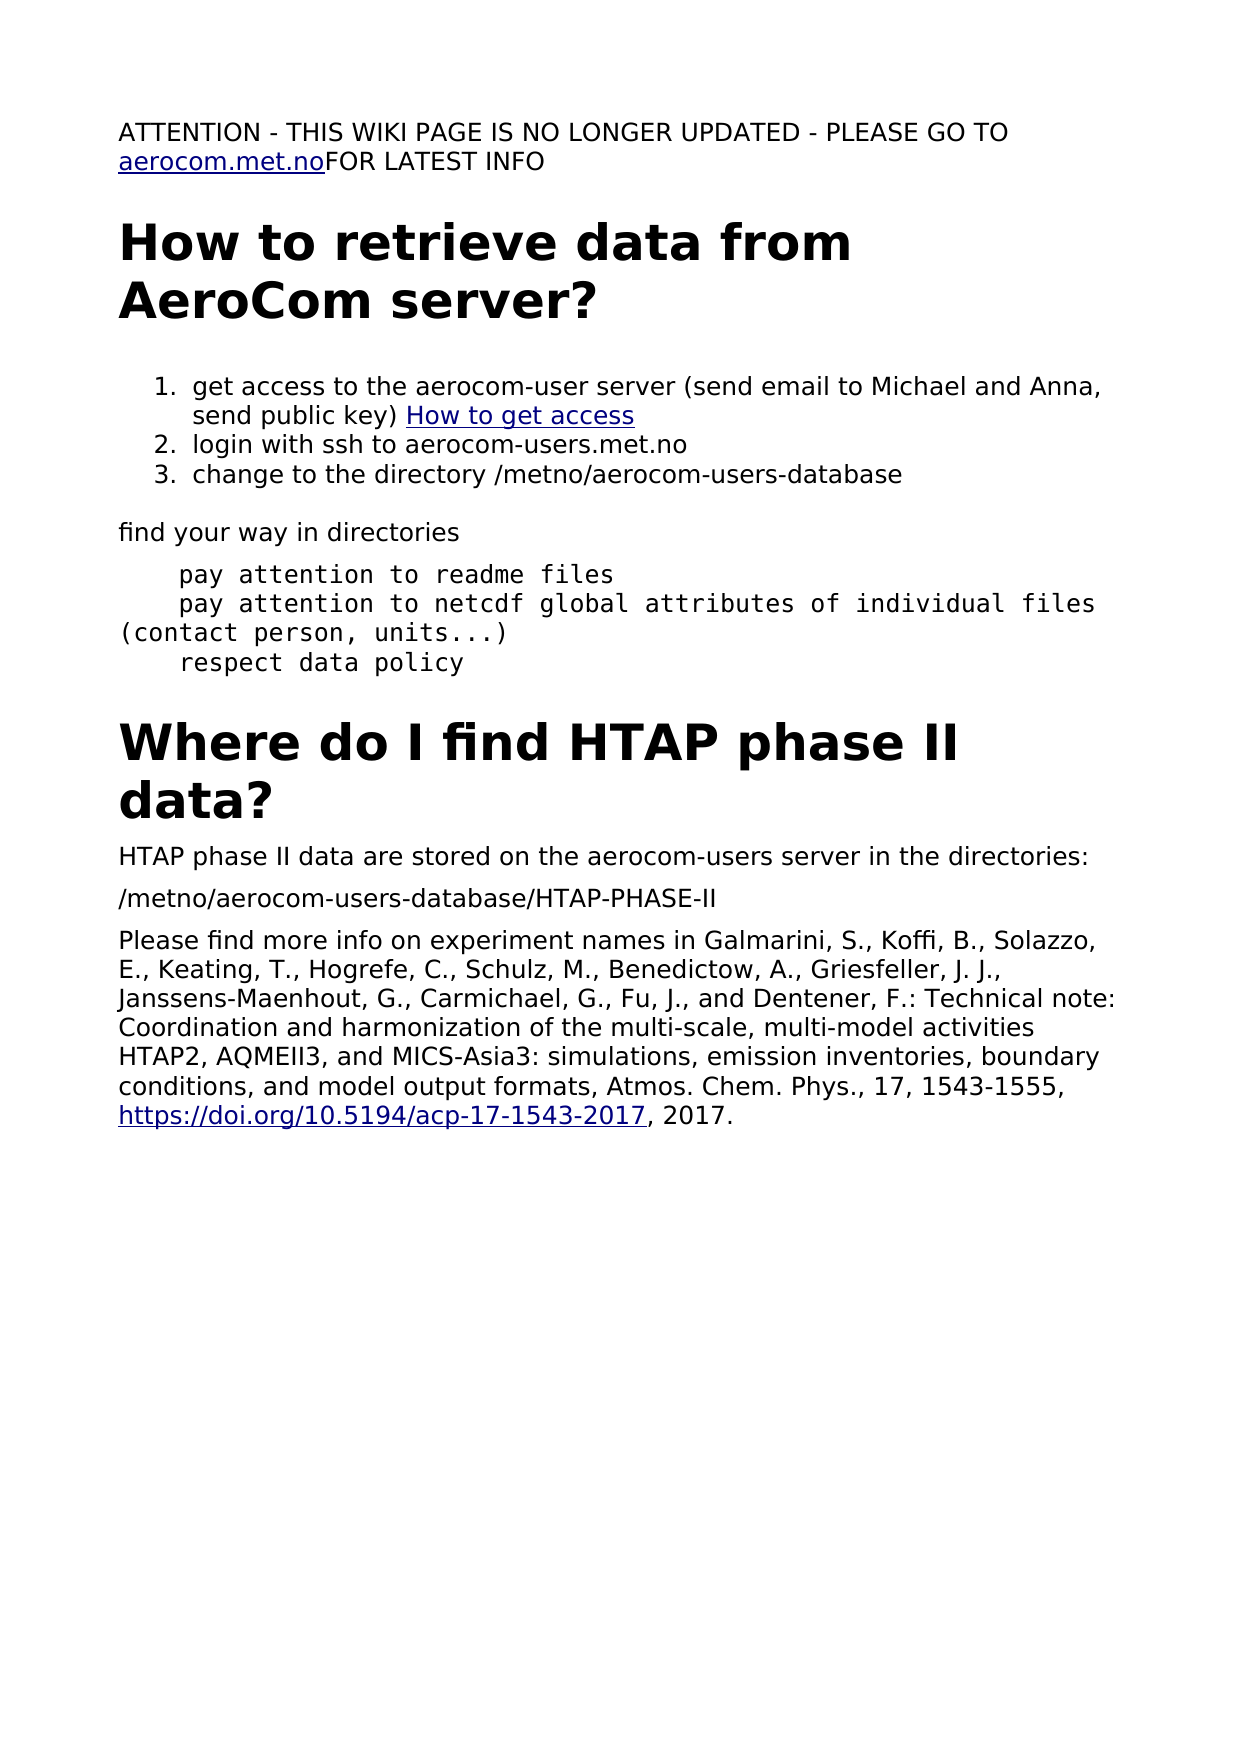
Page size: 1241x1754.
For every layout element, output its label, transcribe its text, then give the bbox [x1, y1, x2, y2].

text Please find more info on experiment names in Galmarini, S., Koffi, B., Solazzo, E., Keating, T., Hogrefe, C., Schulz, M., Benedictow, A., Griesfeller, J. J., Janssens-Maenhout, G., Carmichael, G., Fu, J., and Dentener, F.: Technical note: Coordination and harmonization of the multi-scale, multi-model activities HTAP2, AQMEII3, and MICS-Asia3: simulations, emission inventories, boundary conditions, and model output formats, Atmos. Chem. Phys., 17, 1543-1555, https://doi.org/10.5194/acp-17-1543-2017, 2017. [118, 926, 1122, 1130]
subtitle Where do I find HTAP phase II data? [118, 714, 1122, 830]
list change to the directory /metno/aerocom-users-database [177, 460, 1122, 489]
text HTAP phase II data are stored on the aerocom-users server in the directories: [118, 843, 1122, 872]
list get access to the aerocom-user server (send email to Michael and Anna, send public key) How to get access [177, 372, 1122, 431]
subtitle How to retrieve data from AeroCom server? [118, 214, 1122, 330]
list login with ssh to aerocom-users.met.no [177, 431, 1122, 460]
text find your way in directories [118, 518, 1122, 548]
text ATTENTION - THIS WIKI PAGE IS NO LONGER UPDATED - PLEASE GO TO aerocom.met.noFOR LATEST INFO [118, 118, 1122, 176]
text pay attention to readme files pay attention to netcdf global attributes of individual files (contact person, units...) respect data policy [118, 560, 1122, 677]
text /metno/aerocom-users-database/HTAP-PHASE-II [118, 884, 1122, 913]
